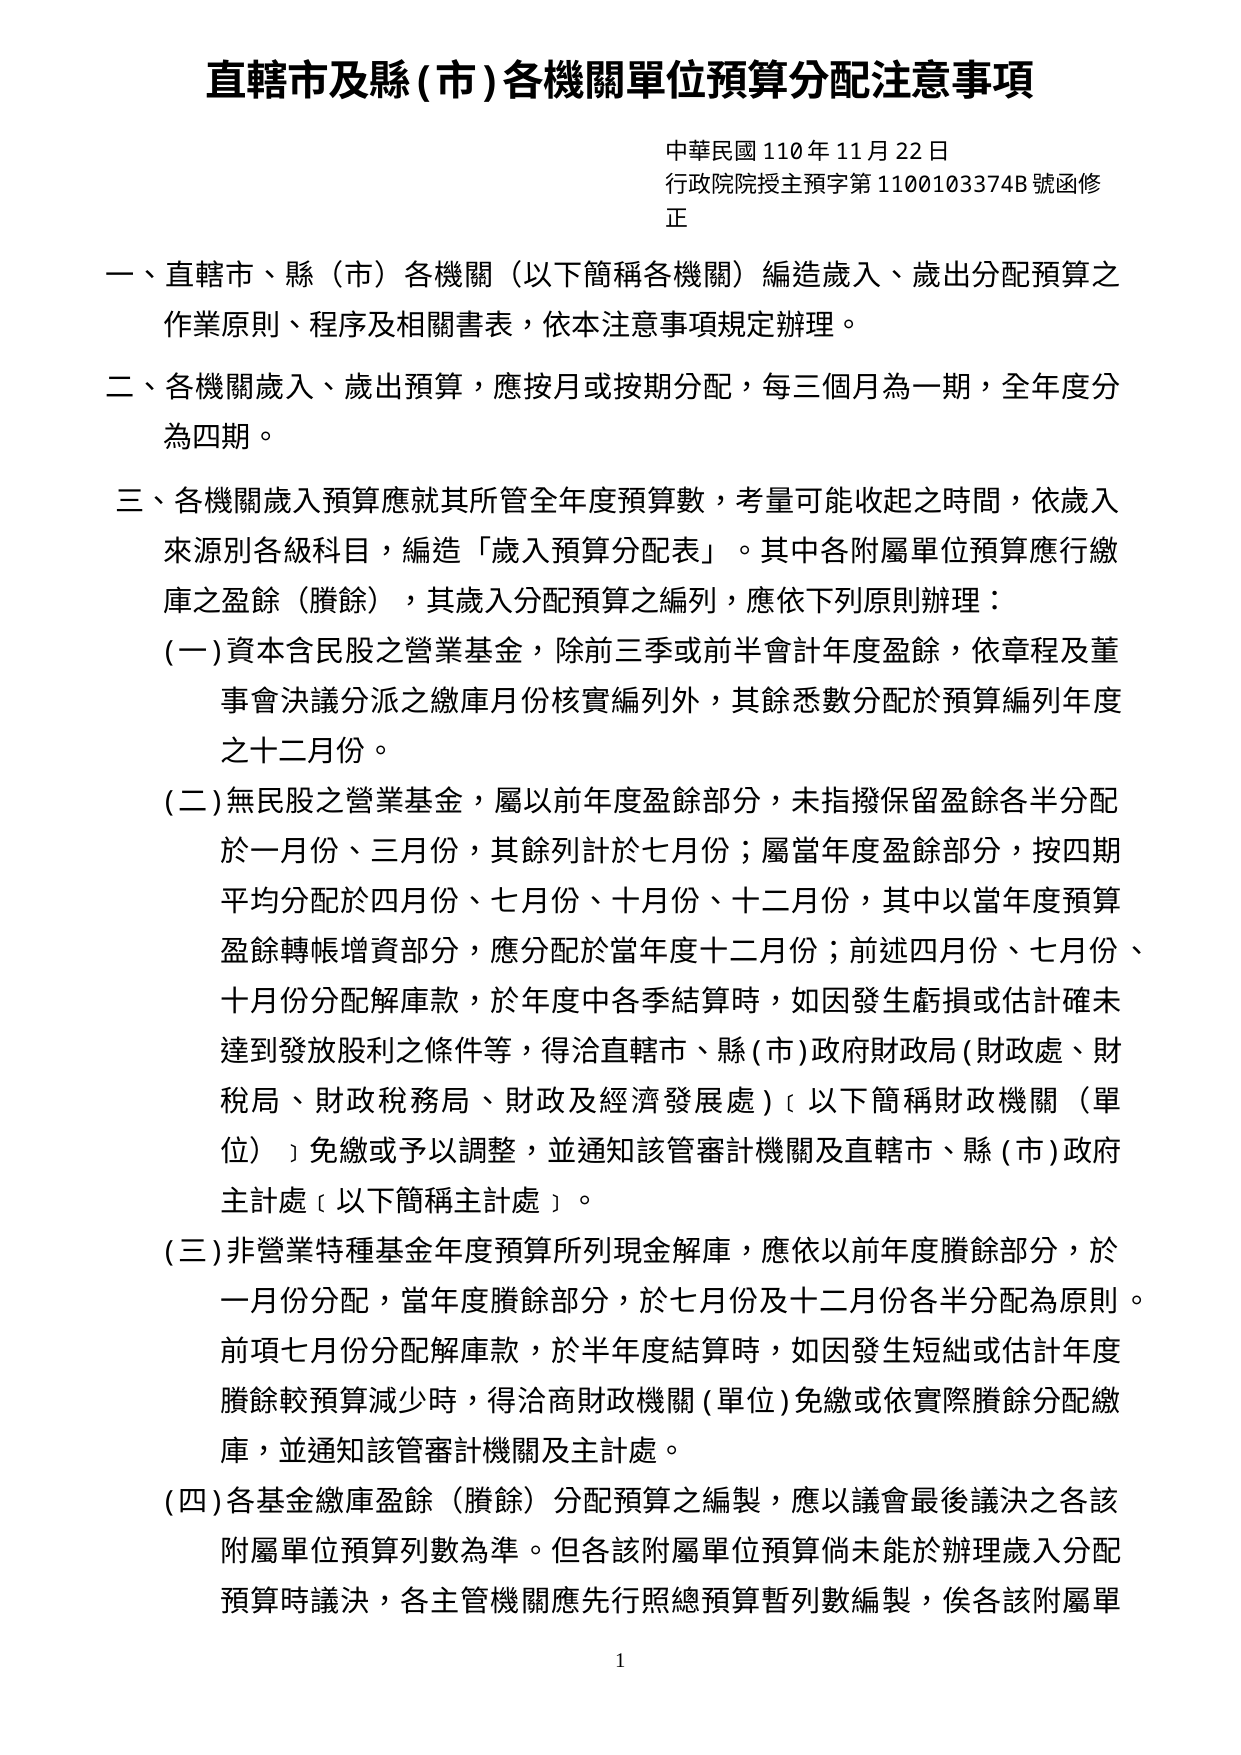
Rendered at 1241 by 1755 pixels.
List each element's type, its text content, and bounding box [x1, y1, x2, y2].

table_cell 行政院院授主預字第1100103374B號函修正 [654, 166, 1117, 233]
text (四)各基金繳庫盈餘（賸餘）分配預算之編製，應以議會最後議決之各該附屬單位預算列數為準。但各該附屬單位預算倘未能於辦理歲入分配預算時議決，各主管機關應先行照總預算暫列數編製，俟各該附屬單位預算議決後，再依規定程序照議會最後議決數，依第一款、第二款、第三款規定修改其分配預算據以執行。 [160, 1470, 1122, 1620]
text (二)無民股之營業基金，屬以前年度盈餘部分，未指撥保留盈餘各半分配於一月份、三月份，其餘列計於七月份；屬當年度盈餘部分，按四期平均分配於四月份、七月份、十月份、十二月份，其中以當年度預算盈餘轉帳增資部分，應分配於當年度十二月份；前述四月份、七月份、十月份分配解庫款，於年度中各季結算時，如因發生虧損或估計確未達到發放股利之條件等，得洽直轄市、縣(市)政府財政局(財政處、財稅局、財政稅務局、財政及經濟發展處)﹝以下簡稱財政機關（單位）﹞免繳或予以調整，並通知該管審計機關及直轄市、縣(市)政府主計處﹝以下簡稱主計處﹞。 [160, 770, 1122, 1220]
text 三、各機關歲入預算應就其所管全年度預算數，考量可能收起之時間，依歲入來源別各級科目，編造「歲入預算分配表」。其中各附屬單位預算應行繳庫之盈餘（賸餘），其歲入分配預算之編列，應依下列原則辦理： [79, 470, 1122, 620]
text 二、各機關歲入、歲出預算，應按月或按期分配，每三個月為一期，全年度分為四期。 [106, 358, 1122, 458]
text 直轄市及縣(市)各機關單位預算分配注意事項 [118, 47, 1122, 108]
text (三)非營業特種基金年度預算所列現金解庫，應依以前年度賸餘部分，於一月份分配，當年度賸餘部分，於七月份及十二月份各半分配為原則。前項七月份分配解庫款，於半年度結算時，如因發生短絀或估計年度賸餘較預算減少時，得洽商財政機關(單位)免繳或依實際賸餘分配繳庫，並通知該管審計機關及主計處。 [160, 1220, 1122, 1470]
table_header 中華民國110年11月22日 [654, 133, 1117, 166]
text 一、直轄市、縣（市）各機關（以下簡稱各機關）編造歲入、歲出分配預算之作業原則、程序及相關書表，依本注意事項規定辦理。 [106, 245, 1122, 345]
text (一)資本含民股之營業基金，除前三季或前半會計年度盈餘，依章程及董事會決議分派之繳庫月份核實編列外，其餘悉數分配於預算編列年度之十二月份。 [160, 620, 1122, 770]
